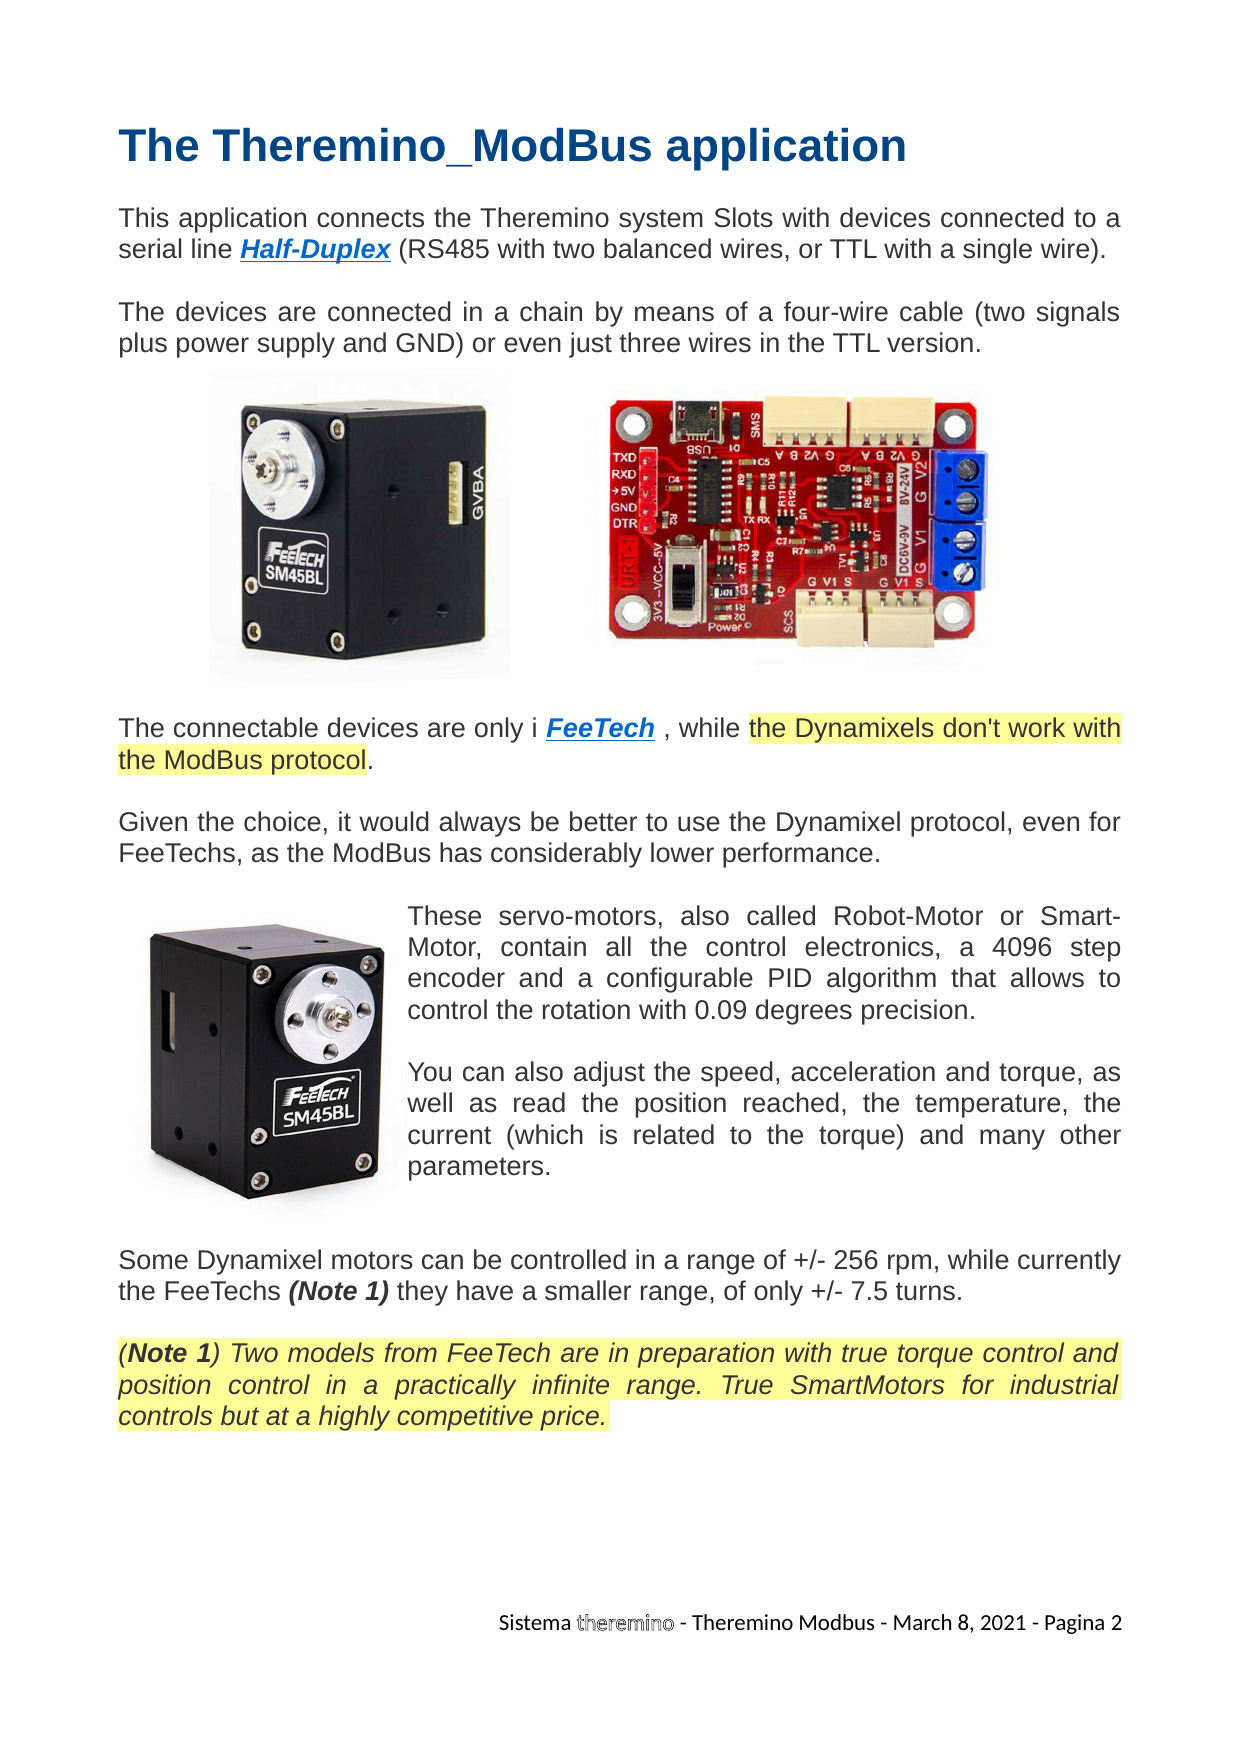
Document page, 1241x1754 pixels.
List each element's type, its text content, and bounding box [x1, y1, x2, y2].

picture [208, 371, 511, 682]
text This application connects the Theremino system Slots with devices connected to a serial line Half-Duplex (RS485 with two balanced wires, or TTL with a single wire). [118, 202, 1122, 264]
text The devices are connected in a chain by means of a four-wire cable (two signals plus power supply and GND) or even just three wires in the TTL version. [118, 296, 1122, 358]
picture [590, 376, 1001, 666]
text You can also adjust the speed, acceleration and torque, as well as read the position reached, the temperature, the current (which is related to the torque) and many other parameters. [408, 1056, 1122, 1181]
text (Note 1) Two models from FeeTech are in preparation with true torque control and position control in a practically infinite range. True SmartMotors for industrial controls but at a highly competitive price. [118, 1337, 1122, 1431]
subtitle The Theremino_ModBus application [118, 118, 1122, 171]
text Given the choice, it would always be better to use the Dynamixel protocol, even for FeeTechs, as the ModBus has considerably lower performance. [118, 806, 1122, 869]
picture [125, 903, 408, 1218]
text The connectable devices are only i FeeTech , while the Dynamixels don't work with the ModBus protocol. [118, 712, 1122, 775]
text Some Dynamixel motors can be controlled in a range of +/- 256 rpm, while currently the FeeTechs (Note 1) they have a smaller range, of only +/- 7.5 turns. [118, 1244, 1122, 1306]
text These servo-motors, also called Robot-Motor or Smart-Motor, contain all the control electronics, a 4096 step encoder and a configurable PID algorithm that allows to control the rotation with 0.09 degrees precision. [118, 900, 1122, 1025]
